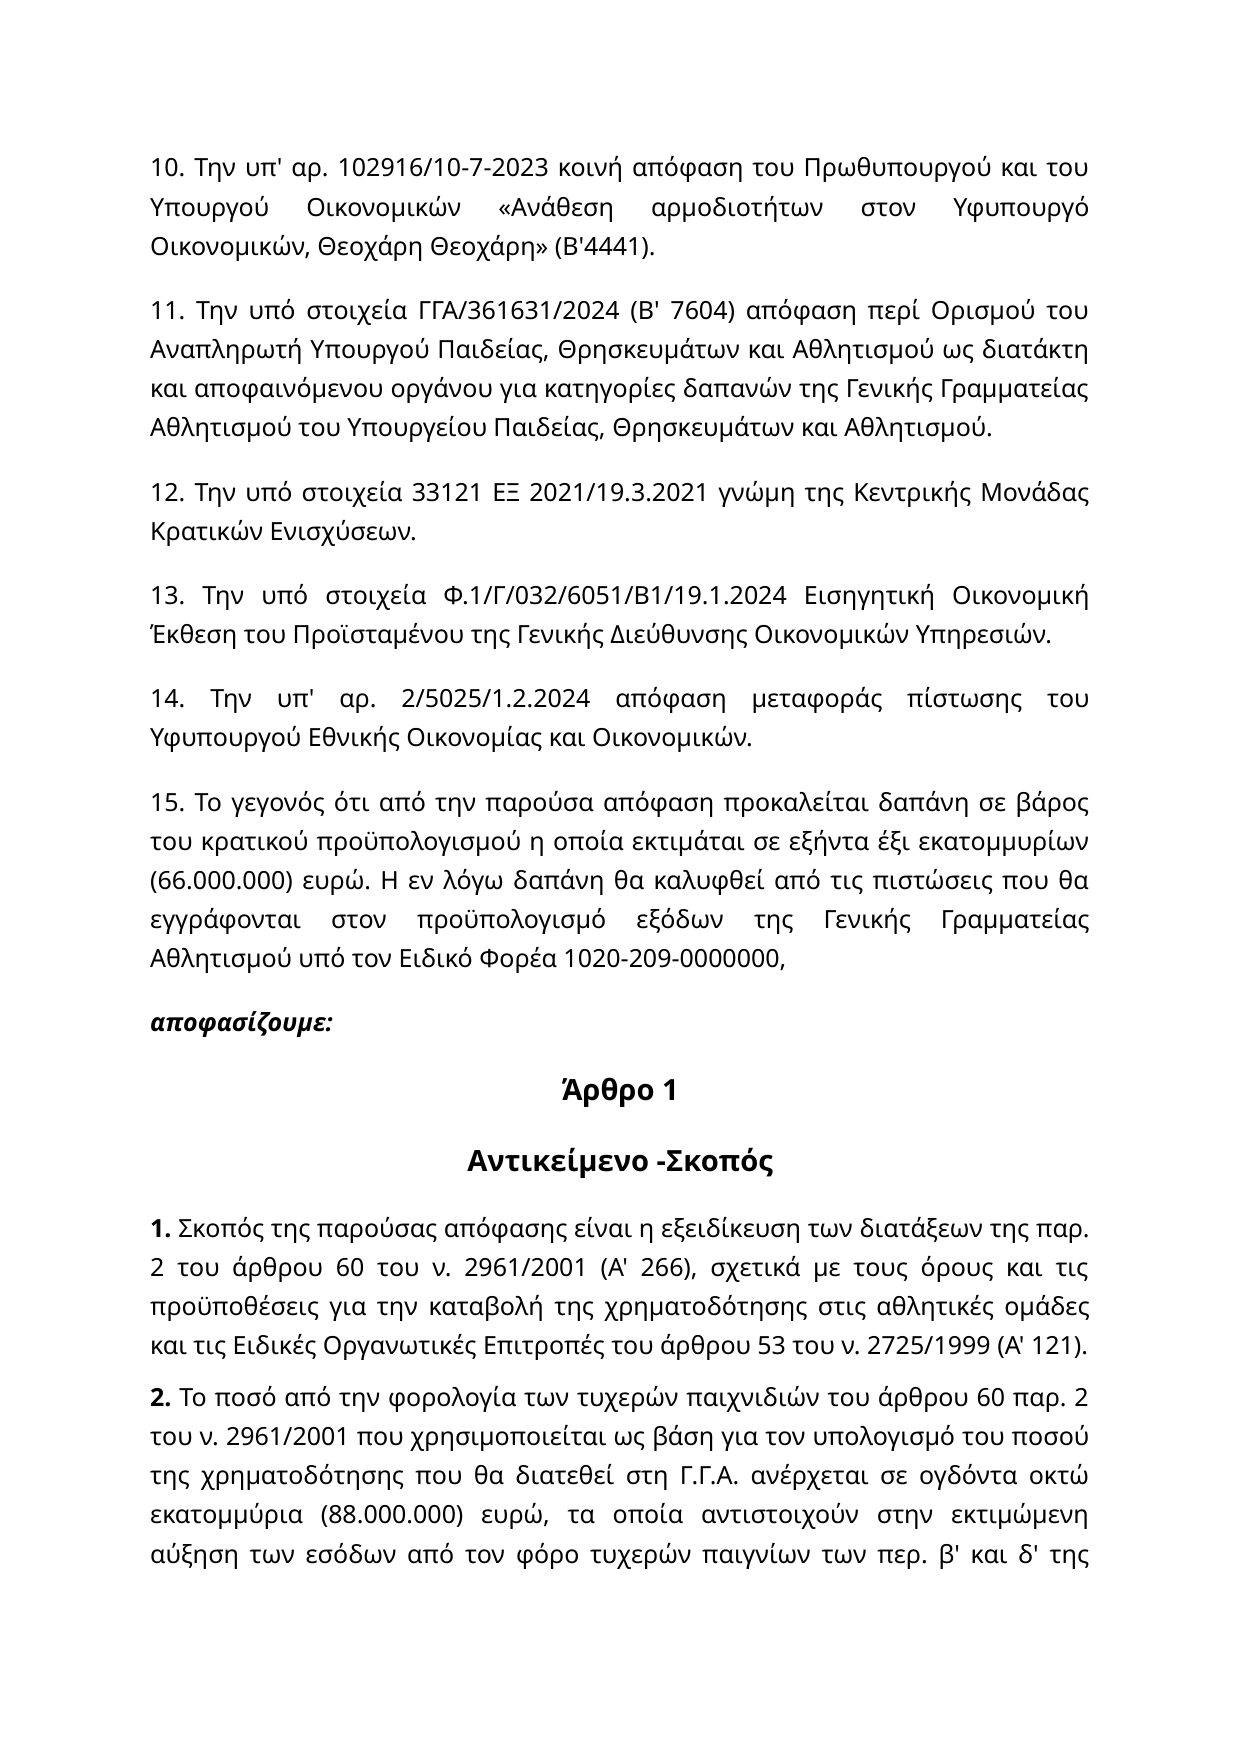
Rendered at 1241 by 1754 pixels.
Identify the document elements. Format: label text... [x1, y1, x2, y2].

subtitle Άρθρο 1 [150, 1069, 1090, 1109]
text 14. Την υπ' αρ. 2/5025/1.2.2024 απόφαση μεταφοράς πίστωσης του Υφυπουργού Εθνικής Οικονομίας και Οικονομικών. [150, 681, 1090, 754]
text αποφασίζουμε: [150, 1005, 1090, 1039]
text 1. Σκοπός της παρούσας απόφασης είναι η εξειδίκευση των διατάξεων της παρ. 2 του άρθρου 60 του ν. 2961/2001 (Α' 266), σχετικά με τους όρους και τις προϋποθέσεις για την καταβολή της χρηματοδότησης στις αθλητικές ομάδες και τις Ειδικές Οργανωτικές Επιτροπές του άρθρου 53 του ν. 2725/1999 (Α' 121). [150, 1210, 1090, 1362]
text 12. Την υπό στοιχεία 33121 ΕΞ 2021/19.3.2021 γνώμη της Κεντρικής Μονάδας Κρατικών Ενισχύσεων. [150, 474, 1090, 547]
text 15. Το γεγονός ότι από την παρούσα απόφαση προκαλείται δαπάνη σε βάρος του κρατικού προϋπολογισμού η οποία εκτιμάται σε εξήντα έξι εκατομμυρίων (66.000.000) ευρώ. Η εν λόγω δαπάνη θα καλυφθεί από τις πιστώσεις που θα εγγράφονται στον προϋπολογισμό εξόδων της Γενικής Γραμματείας Αθλητισμού υπό τον Ειδικό Φορέα 1020-209-0000000, [150, 784, 1090, 975]
text 11. Την υπό στοιχεία ΓΓΑ/361631/2024 (Β' 7604) απόφαση περί Ορισμού του Αναπληρωτή Υπουργού Παιδείας, Θρησκευμάτων και Αθλητισμού ως διατάκτη και αποφαινόμενου οργάνου για κατηγορίες δαπανών της Γενικής Γραμματείας Αθλητισμού του Υπουργείου Παιδείας, Θρησκευμάτων και Αθλητισμού. [150, 292, 1090, 444]
text 10. Την υπ' αρ. 102916/10-7-2023 κοινή απόφαση του Πρωθυπουργού και του Υπουργού Οικονομικών «Ανάθεση αρμοδιοτήτων στον Υφυπουργό Οικονομικών, Θεοχάρη Θεοχάρη» (Β'4441). [150, 150, 1090, 262]
subtitle Αντικείμενο -Σκοπός [150, 1140, 1090, 1179]
text 2. Το ποσό από την φορολογία των τυχερών παιχνιδιών του άρθρου 60 παρ. 2 του ν. 2961/2001 που χρησιμοποιείται ως βάση για τον υπολογισμό του ποσού της χρηματοδότησης που θα διατεθεί στη Γ.Γ.Α. ανέρχεται σε ογδόντα οκτώ εκατομμύρια (88.000.000) ευρώ, τα οποία αντιστοιχούν στην εκτιμώμενη αύξηση των εσόδων από τον φόρο τυχερών παιγνίων των περ. β' και δ' της [150, 1379, 1090, 1570]
text 13. Την υπό στοιχεία Φ.1/Γ/032/6051/Β1/19.1.2024 Εισηγητική Οικονομική Έκθεση του Προϊσταμένου της Γενικής Διεύθυνσης Οικονομικών Υπηρεσιών. [150, 577, 1090, 651]
